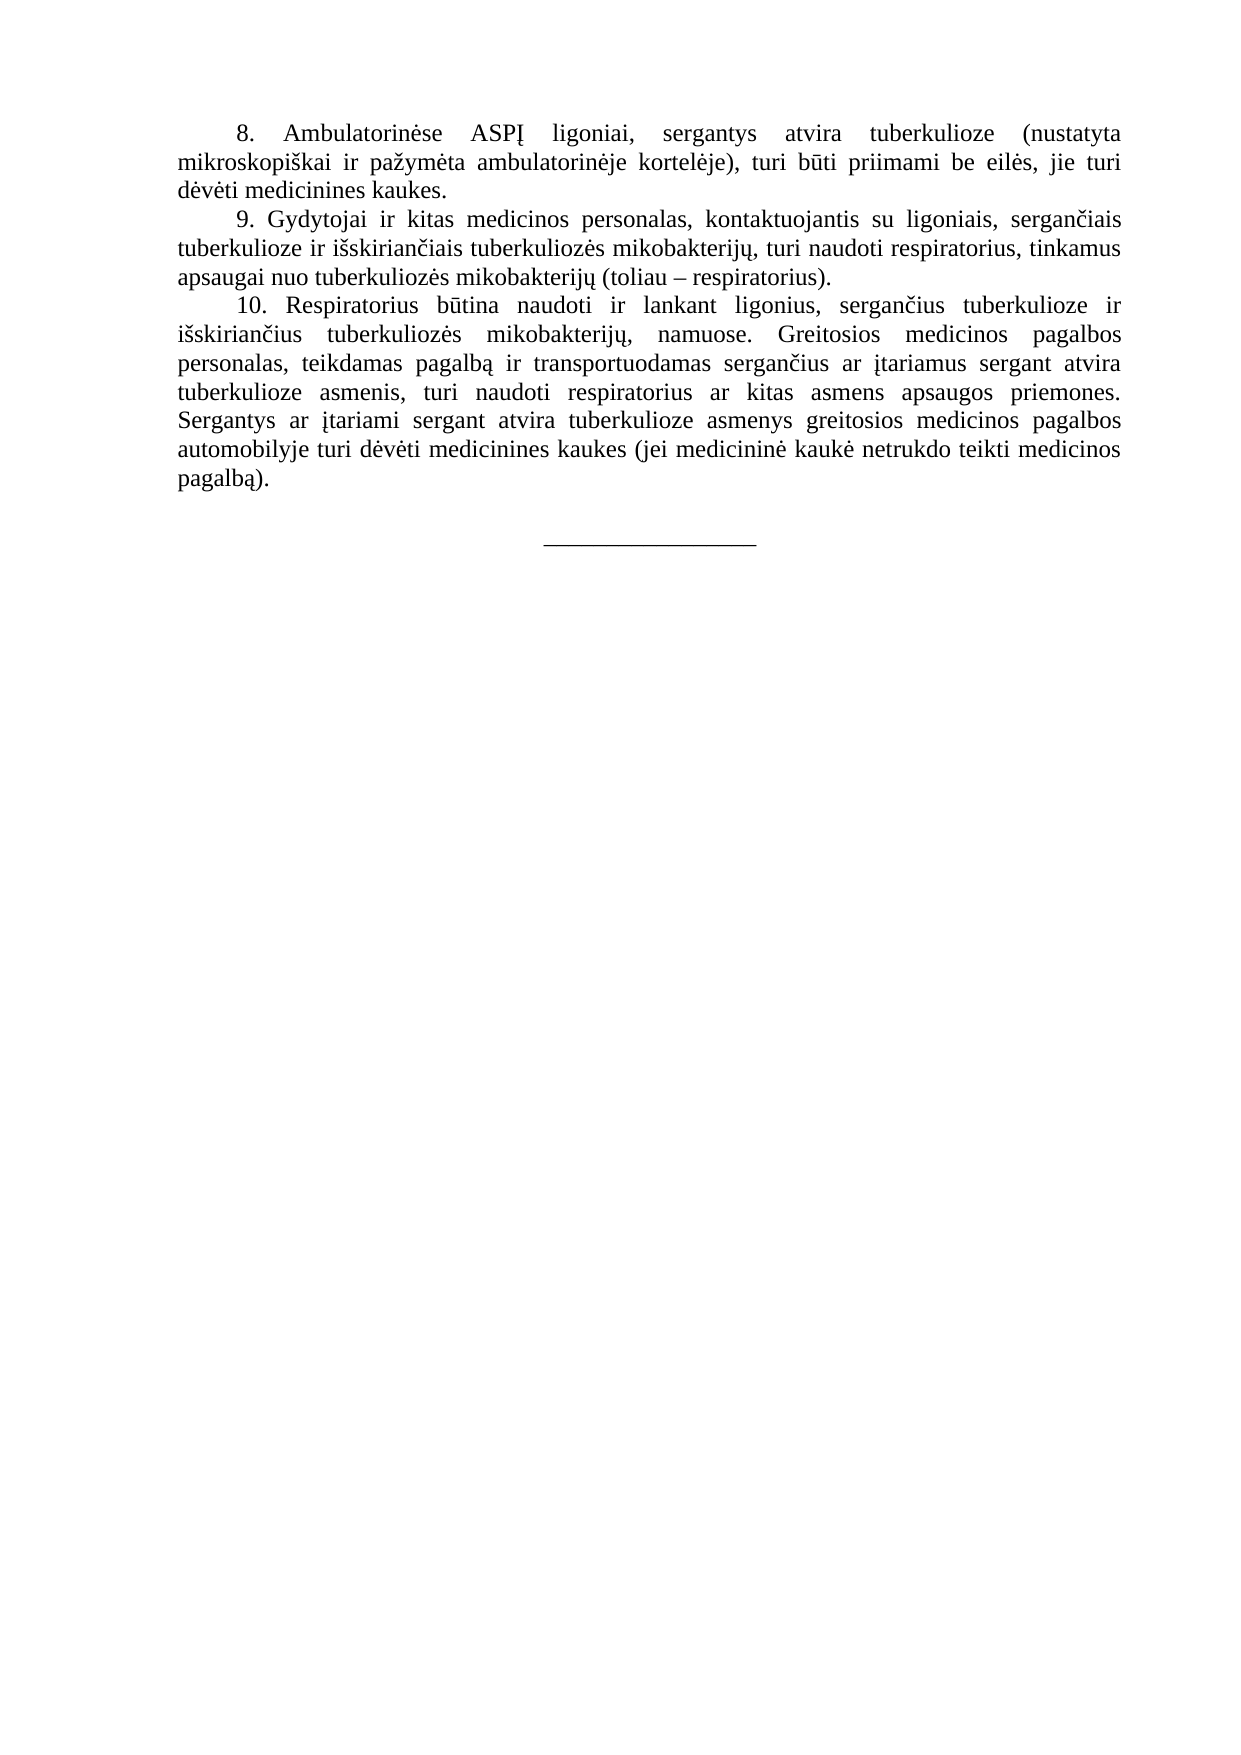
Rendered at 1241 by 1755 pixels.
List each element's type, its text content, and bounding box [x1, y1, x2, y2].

text 10. Respiratorius būtina naudoti ir lankant ligonius, sergančius tuberkulioze ir išskiriančius tuberkuliozės mikobakterijų, namuose. Greitosios medicinos pagalbos personalas, teikdamas pagalbą ir transportuodamas sergančius ar įtariamus sergant atvira tuberkulioze asmenis, turi naudoti respiratorius ar kitas asmens apsaugos priemones. Sergantys ar įtariami sergant atvira tuberkulioze asmenys greitosios medicinos pagalbos automobilyje turi dėvėti medicinines kaukes (jei medicininė kaukė netrukdo teikti medicinos pagalbą). [177, 291, 1122, 492]
text _________________ [177, 521, 1122, 549]
text 8. Ambulatorinėse ASPĮ ligoniai, sergantys atvira tuberkulioze (nustatyta mikroskopiškai ir pažymėta ambulatorinėje kortelėje), turi būti priimami be eilės, jie turi dėvėti medicinines kaukes. [177, 118, 1122, 204]
text 9. Gydytojai ir kitas medicinos personalas, kontaktuojantis su ligoniais, sergančiais tuberkulioze ir išskiriančiais tuberkuliozės mikobakterijų, turi naudoti respiratorius, tinkamus apsaugai nuo tuberkuliozės mikobakterijų (toliau – respiratorius). [177, 204, 1122, 291]
